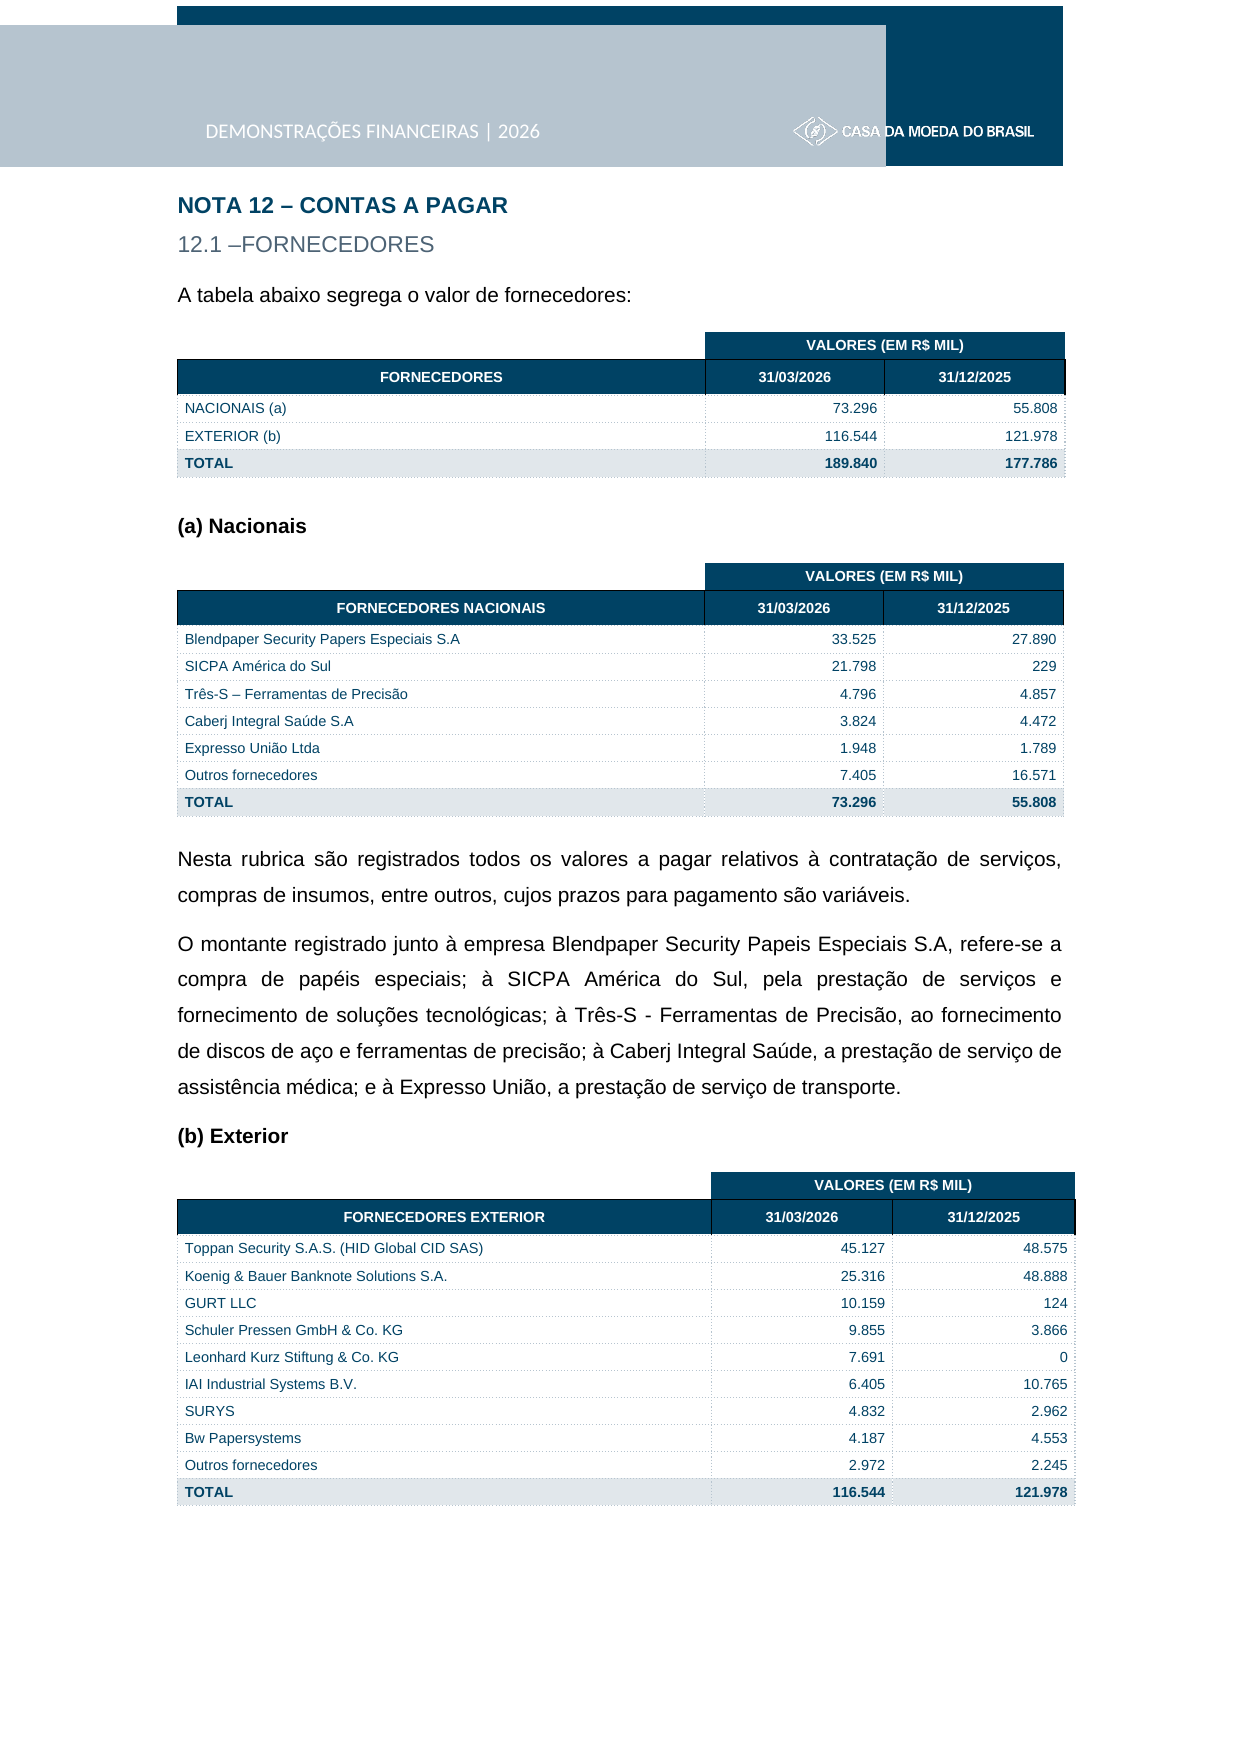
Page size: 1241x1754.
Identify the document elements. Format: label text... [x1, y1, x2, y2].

text (b) Exterior [177, 1123, 1063, 1147]
table_cell Três-S – Ferramentas de Precisão [177, 680, 704, 707]
table_cell 1.948 [705, 734, 883, 761]
table_cell 10.159 [711, 1289, 892, 1316]
table_cell TOTAL [177, 1478, 711, 1505]
table_header VALORES (EM R$ MIL) [711, 1172, 1075, 1199]
table_cell IAI Industrial Systems B.V. [177, 1370, 711, 1397]
table_cell 4.187 [711, 1424, 892, 1451]
table_cell Outros fornecedores [177, 1451, 711, 1478]
table_cell 73.296 [705, 395, 884, 422]
table_cell 121.978 [884, 422, 1065, 449]
table_cell 2.245 [893, 1451, 1075, 1478]
table_cell Caberj Integral Saúde S.A [177, 707, 704, 734]
table_cell SURYS [177, 1397, 711, 1424]
table_cell 4.857 [884, 680, 1064, 707]
table_cell FORNECEDORES EXTERIOR [178, 1200, 711, 1234]
table_cell Blendpaper Security Papers Especiais S.A [177, 625, 704, 652]
table_cell 31/12/2025 [885, 360, 1064, 394]
table_cell 27.890 [884, 625, 1064, 652]
table_cell 33.525 [705, 625, 883, 652]
table_cell 55.808 [884, 788, 1064, 816]
table_cell 31/03/2026 [712, 1200, 892, 1234]
table_cell NACIONAIS (a) [177, 395, 705, 422]
table_cell 9.855 [711, 1316, 892, 1343]
text A tabela abaixo segrega o valor de fornecedores: [177, 283, 1063, 307]
table_header VALORES (EM R$ MIL) [705, 332, 1065, 359]
table_header VALORES (EM R$ MIL) [705, 563, 1064, 590]
table_cell 2.972 [711, 1451, 892, 1478]
table_cell Schuler Pressen GmbH & Co. KG [177, 1316, 711, 1343]
table_cell GURT LLC [177, 1289, 711, 1316]
table_cell 4.553 [893, 1424, 1075, 1451]
table_cell 2.962 [893, 1397, 1075, 1424]
text 12.1 –FORNECEDORES [177, 231, 1063, 258]
table_cell 116.544 [711, 1478, 892, 1505]
table_cell 16.571 [884, 761, 1064, 788]
table_cell EXTERIOR (b) [177, 422, 705, 449]
text Nesta rubrica são registrados todos os valores a pagar relativos à contratação de serviços, compras de insumos, entre outros, cujos prazos para pagamento são variáveis. [177, 847, 1063, 907]
table_cell 229 [884, 653, 1064, 679]
table_cell SICPA América do Sul [177, 653, 704, 679]
table_cell Expresso União Ltda [177, 734, 704, 761]
table_cell 4.832 [711, 1397, 892, 1424]
table_cell 177.786 [884, 449, 1065, 477]
table_cell 116.544 [705, 422, 884, 449]
table_header [177, 1172, 711, 1199]
table_cell 48.888 [893, 1262, 1075, 1289]
table_cell 0 [893, 1343, 1075, 1370]
table_cell FORNECEDORES NACIONAIS [178, 591, 704, 625]
table_cell Koenig & Bauer Banknote Solutions S.A. [177, 1262, 711, 1289]
table_cell 4.472 [884, 707, 1064, 734]
table_cell 4.796 [705, 680, 883, 707]
table_cell 1.789 [884, 734, 1064, 761]
table_cell 10.765 [893, 1370, 1075, 1397]
table_cell Leonhard Kurz Stiftung & Co. KG [177, 1343, 711, 1370]
table_cell FORNECEDORES [178, 360, 705, 394]
table_cell 189.840 [705, 449, 884, 477]
table_cell 7.691 [711, 1343, 892, 1370]
subtitle NOTA 12 – CONTAS A PAGAR [177, 192, 1063, 218]
table_cell 6.405 [711, 1370, 892, 1397]
table_cell Bw Papersystems [177, 1424, 711, 1451]
table_cell TOTAL [177, 449, 705, 477]
text (a) Nacionais [177, 514, 1063, 538]
table_header [177, 332, 705, 359]
table_cell 45.127 [711, 1235, 892, 1262]
table_cell 48.575 [893, 1235, 1075, 1262]
table_cell 3.824 [705, 707, 883, 734]
table_cell 55.808 [884, 395, 1065, 422]
table_cell 25.316 [711, 1262, 892, 1289]
table_cell Toppan Security S.A.S. (HID Global CID SAS) [177, 1235, 711, 1262]
table_cell 31/12/2025 [893, 1200, 1074, 1234]
table_cell 31/03/2026 [706, 360, 884, 394]
table_cell 73.296 [705, 788, 883, 816]
table_cell TOTAL [177, 788, 704, 816]
table_cell 7.405 [705, 761, 883, 788]
table_cell 31/12/2025 [884, 591, 1063, 625]
table_cell 124 [893, 1289, 1075, 1316]
table_cell 121.978 [893, 1478, 1075, 1505]
table_cell 31/03/2026 [705, 591, 883, 625]
table_cell 21.798 [705, 653, 883, 679]
table_cell Outros fornecedores [177, 761, 704, 788]
table_header [177, 563, 704, 590]
text O montante registrado junto à empresa Blendpaper Security Papeis Especiais S.A, refere-se a compra de papéis especiais; à SICPA América do Sul, pela prestação de serviços e fornecimento de soluções tecnológicas; à Três-S - Ferramentas de Precisão, ao fornecimento de discos de aço e ferramentas de precisão; à Caberj Integral Saúde, a prestação de serviço de assistência médica; e à Expresso União, a prestação de serviço de transporte. [177, 931, 1063, 1099]
table_cell 3.866 [893, 1316, 1075, 1343]
